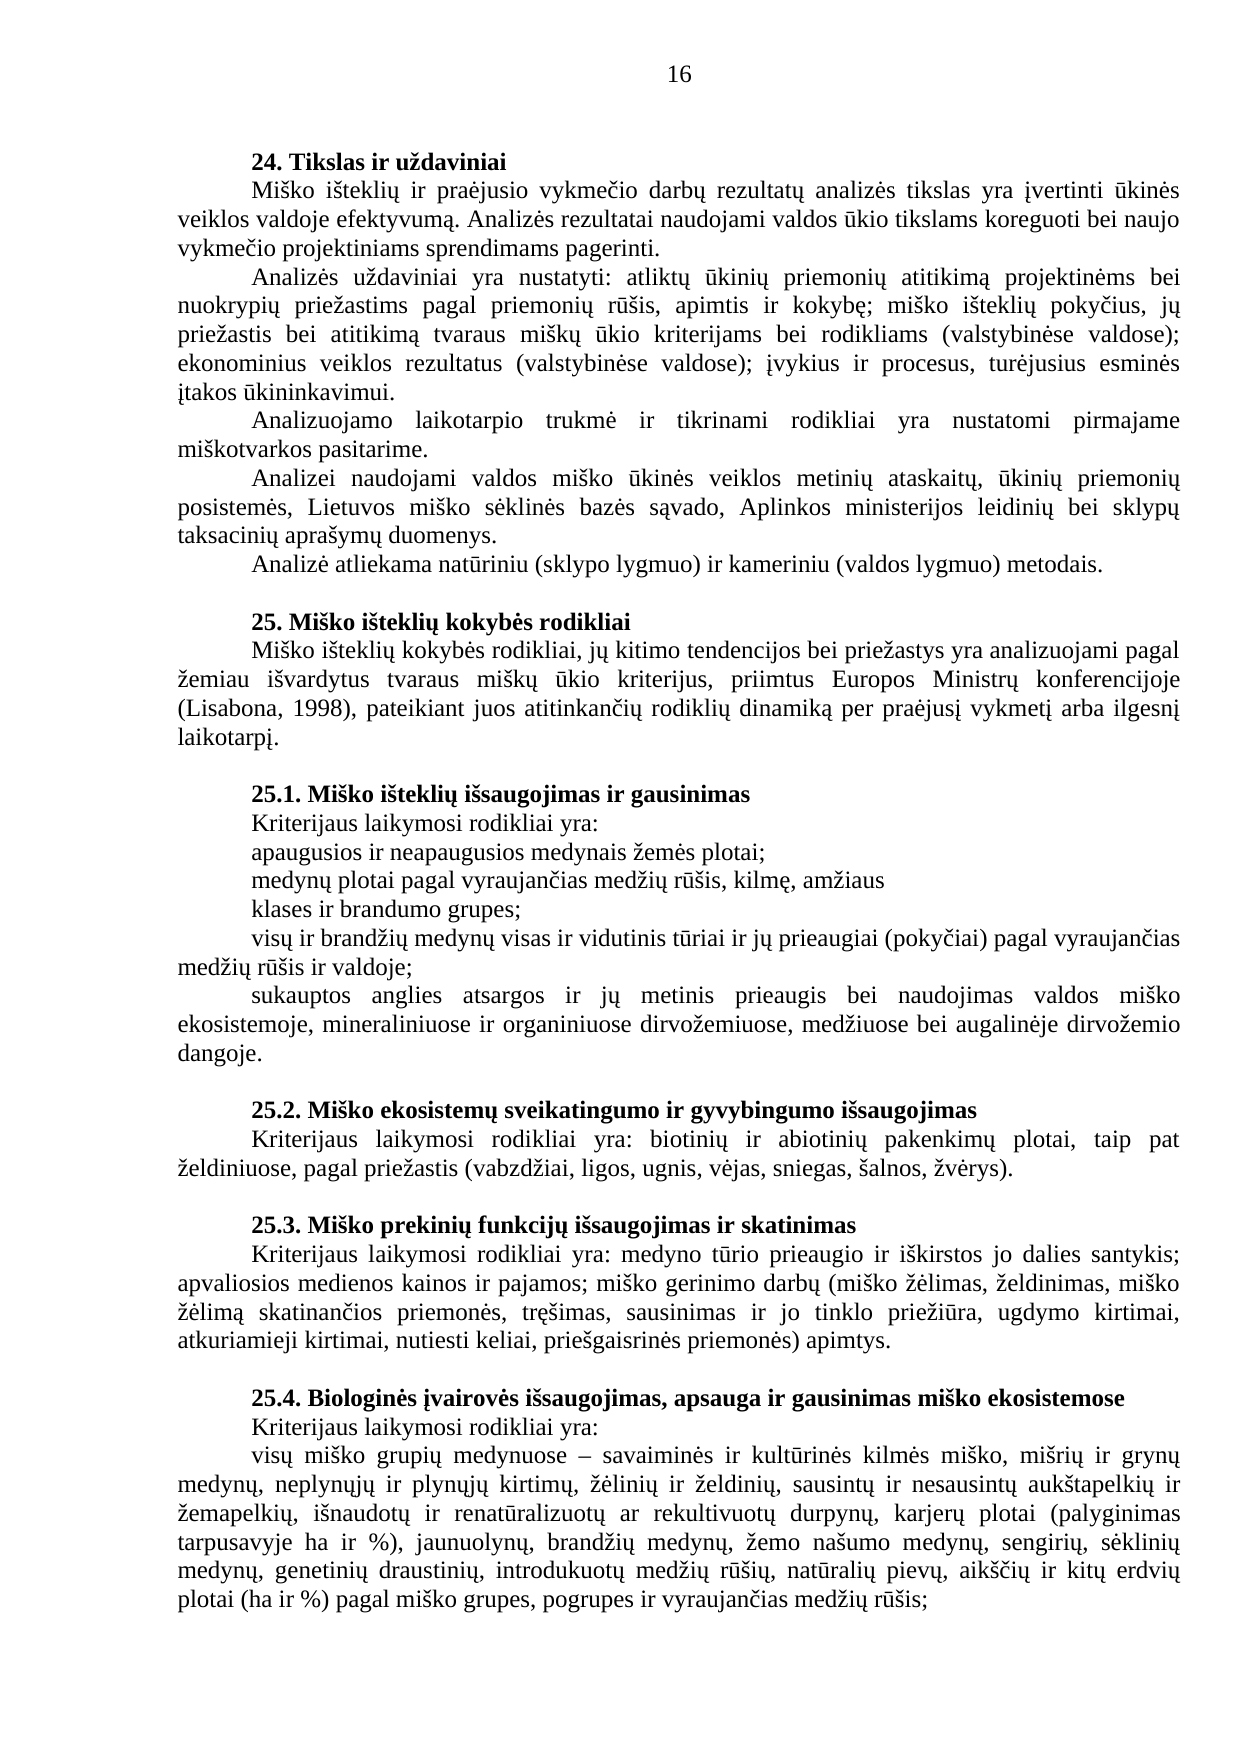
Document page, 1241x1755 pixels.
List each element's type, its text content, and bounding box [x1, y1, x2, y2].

text visų miško grupių medynuose – savaiminės ir kultūrinės kilmės miško, mišrių ir grynų medynų, neplynųjų ir plynųjų kirtimų, žėlinių ir želdinių, sausintų ir nesausintų aukštapelkių ir žemapelkių, išnaudotų ir renatūralizuotų ar rekultivuotų durpynų, karjerų plotai (palyginimas tarpusavyje ha ir %), jaunuolynų, brandžių medynų, žemo našumo medynų, sengirių, sėklinių medynų, genetinių draustinių, introdukuotų medžių rūšių, natūralių pievų, aikščių ir kitų erdvių plotai (ha ir %) pagal miško grupes, pogrupes ir vyraujančias medžių rūšis; [177, 1441, 1181, 1613]
text Analizė atliekama natūriniu (sklypo lygmuo) ir kameriniu (valdos lygmuo) metodais. [177, 549, 1181, 578]
text Miško išteklių ir praėjusio vykmečio darbų rezultatų analizės tikslas yra įvertinti ūkinės veiklos valdoje efektyvumą. Analizės rezultatai naudojami valdos ūkio tikslams koreguoti bei naujo vykmečio projektiniams sprendimams pagerinti. [177, 176, 1181, 262]
text visų ir brandžių medynų visas ir vidutinis tūriai ir jų prieaugiai (pokyčiai) pagal vyraujančias medžių rūšis ir valdoje; [177, 923, 1181, 981]
text Miško išteklių kokybės rodikliai, jų kitimo tendencijos bei priežastys yra analizuojami pagal žemiau išvardytus tvaraus miškų ūkio kriterijus, priimtus Europos Ministrų konferencijoje (Lisabona, 1998), pateikiant juos atitinkančių rodiklių dinamiką per praėjusį vykmetį arba ilgesnį laikotarpį. [177, 636, 1181, 751]
text 25.3. Miško prekinių funkcijų išsaugojimas ir skatinimas [177, 1211, 1181, 1239]
text apaugusios ir neapaugusios medynais žemės plotai; [177, 837, 1181, 866]
text 25.2. Miško ekosistemų sveikatingumo ir gyvybingumo išsaugojimas [177, 1096, 1181, 1124]
text 25.1. Miško išteklių išsaugojimas ir gausinimas [177, 779, 1181, 808]
text Analizuojamo laikotarpio trukmė ir tikrinami rodikliai yra nustatomi pirmajame miškotvarkos pasitarime. [177, 406, 1181, 463]
text Kriterijaus laikymosi rodikliai yra: [177, 808, 1181, 837]
text 25.4. Biologinės įvairovės išsaugojimas, apsauga ir gausinimas miško ekosistemose [177, 1383, 1181, 1412]
text medynų plotai pagal vyraujančias medžių rūšis, kilmę, amžiaus [177, 866, 1181, 894]
text 24. Tikslas ir uždaviniai [177, 147, 1181, 176]
text sukauptos anglies atsargos ir jų metinis prieaugis bei naudojimas valdos miško ekosistemoje, mineraliniuose ir organiniuose dirvožemiuose, medžiuose bei augalinėje dirvožemio dangoje. [177, 981, 1181, 1067]
text Kriterijaus laikymosi rodikliai yra: medyno tūrio prieaugio ir iškirstos jo dalies santykis; apvaliosios medienos kainos ir pajamos; miško gerinimo darbų (miško žėlimas, želdinimas, miško žėlimą skatinančios priemonės, tręšimas, sausinimas ir jo tinklo priežiūra, ugdymo kirtimai, atkuriamieji kirtimai, nutiesti keliai, priešgaisrinės priemonės) apimtys. [177, 1239, 1181, 1354]
text Kriterijaus laikymosi rodikliai yra: [177, 1412, 1181, 1441]
text 25. Miško išteklių kokybės rodikliai [177, 607, 1181, 636]
text klases ir brandumo grupes; [177, 894, 1181, 923]
text Kriterijaus laikymosi rodikliai yra: biotinių ir abiotinių pakenkimų plotai, taip pat želdiniuose, pagal priežastis (vabzdžiai, ligos, ugnis, vėjas, sniegas, šalnos, žvėrys). [177, 1124, 1181, 1182]
text Analizei naudojami valdos miško ūkinės veiklos metinių ataskaitų, ūkinių priemonių posistemės, Lietuvos miško sėklinės bazės sąvado, Aplinkos ministerijos leidinių bei sklypų taksacinių aprašymų duomenys. [177, 463, 1181, 549]
text Analizės uždaviniai yra nustatyti: atliktų ūkinių priemonių atitikimą projektinėms bei nuokrypių priežastims pagal priemonių rūšis, apimtis ir kokybę; miško išteklių pokyčius, jų priežastis bei atitikimą tvaraus miškų ūkio kriterijams bei rodikliams (valstybinėse valdose); ekonominius veiklos rezultatus (valstybinėse valdose); įvykius ir procesus, turėjusius esminės įtakos ūkininkavimui. [177, 262, 1181, 406]
